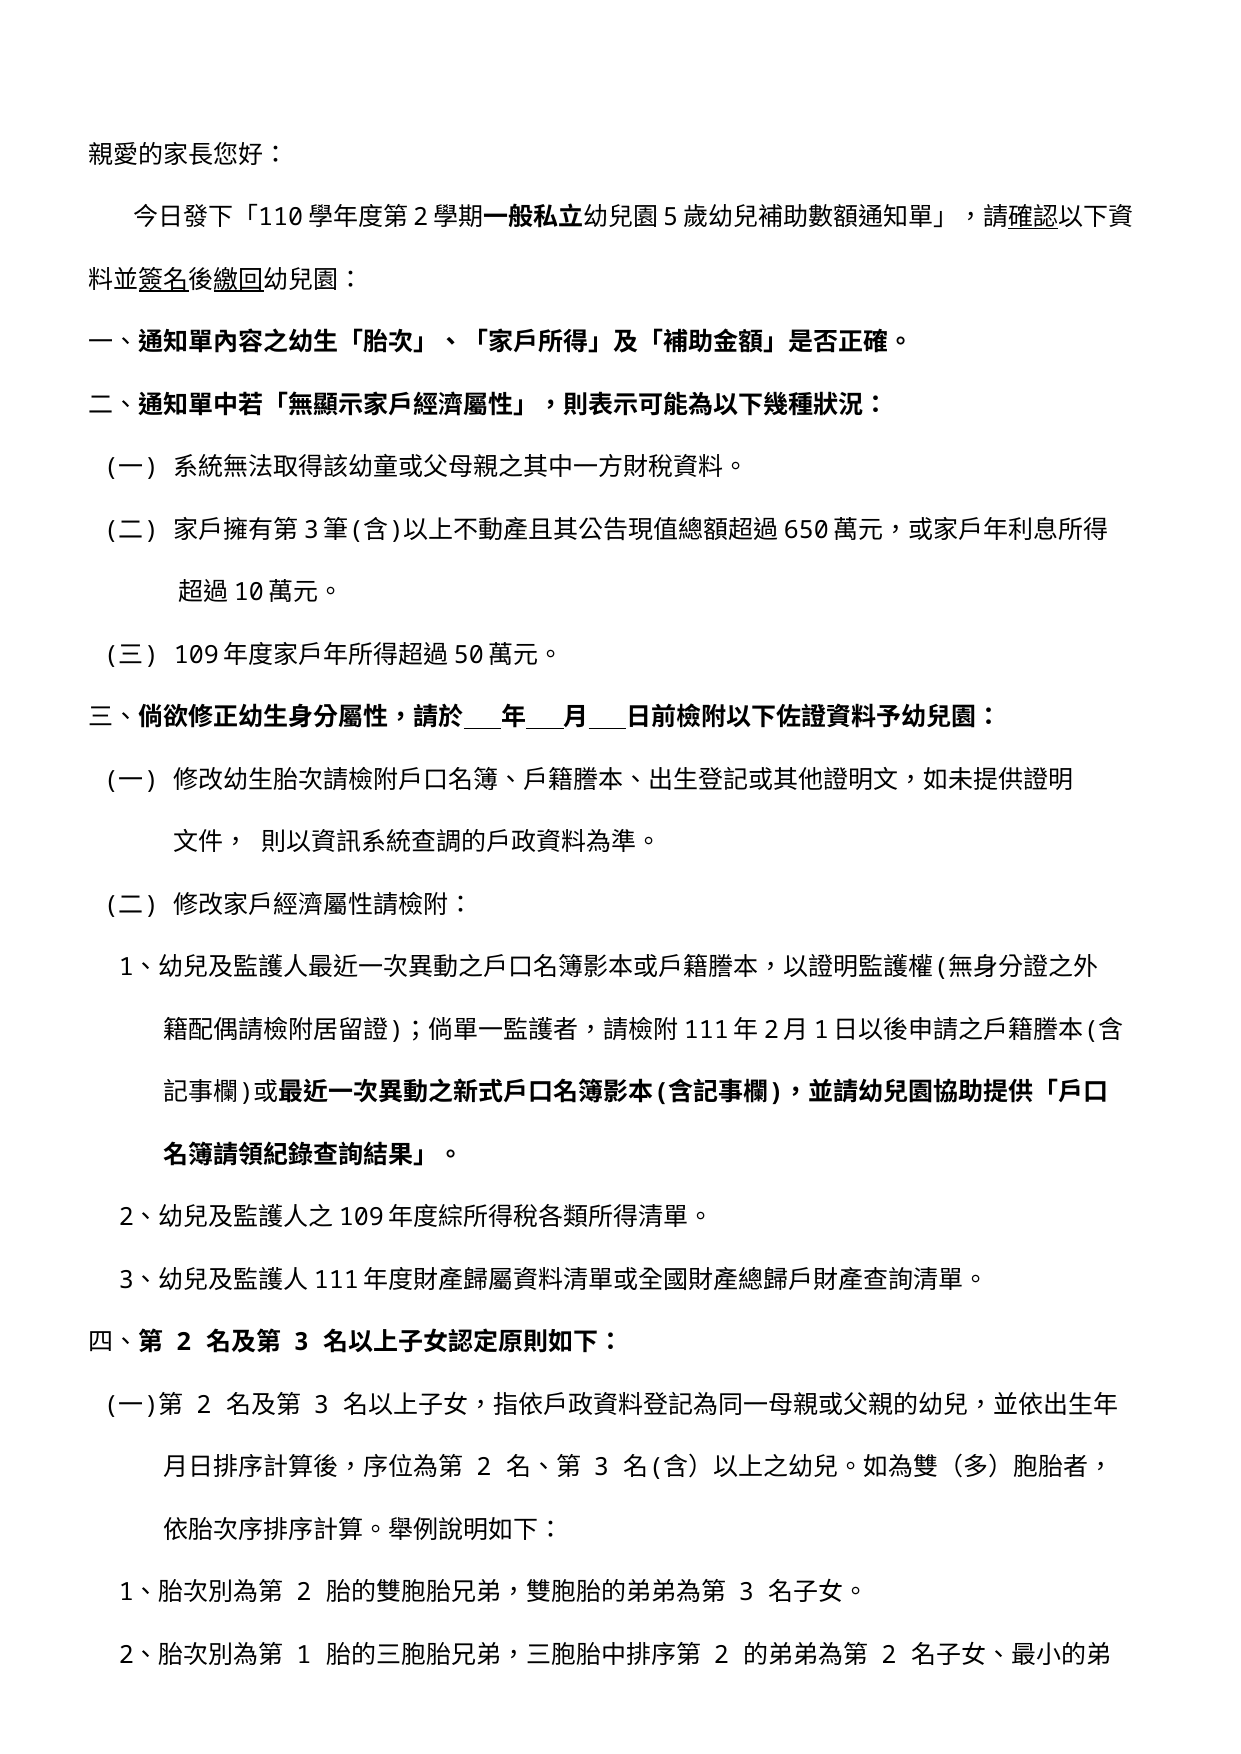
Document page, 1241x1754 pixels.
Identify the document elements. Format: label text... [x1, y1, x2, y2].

text 記事欄)或最近一次異動之新式戶口名簿影本(含記事欄)，並請幼兒園協助提供「戶口 [89, 1048, 1152, 1111]
text 超過10萬元。 [89, 548, 1152, 611]
text 四、第 2 名及第 3 名以上子女認定原則如下： [89, 1298, 1152, 1361]
text 文件， 則以資訊系統查調的戶政資料為準。 [89, 798, 1152, 861]
text 名簿請領紀錄查詢結果」。 [89, 1111, 1152, 1173]
text 三、倘欲修正幼生身分屬性，請於 年 月 日前檢附以下佐證資料予幼兒園： [89, 673, 1152, 736]
text (一)第 2 名及第 3 名以上子女，指依戶政資料登記為同一母親或父親的幼兒，並依出生年 [89, 1361, 1152, 1423]
text (二) 家戶擁有第3筆(含)以上不動產且其公告現值總額超過650萬元，或家戶年利息所得 [89, 486, 1152, 548]
text 依胎次序排序計算。舉例說明如下： [89, 1486, 1152, 1548]
text 一、通知單內容之幼生「胎次」、「家戶所得」及「補助金額」是否正確。 [89, 298, 1152, 361]
text 1、幼兒及監護人最近一次異動之戶口名簿影本或戶籍謄本，以證明監護權(無身分證之外 [89, 923, 1152, 986]
text (一) 修改幼生胎次請檢附戶口名簿、戶籍謄本、出生登記或其他證明文，如未提供證明 [89, 736, 1152, 798]
text 親愛的家長您好： [89, 111, 1152, 173]
text 1、胎次別為第 2 胎的雙胞胎兄弟，雙胞胎的弟弟為第 3 名子女。 [89, 1548, 1152, 1611]
text 月日排序計算後，序位為第 2 名、第 3 名(含）以上之幼兒。如為雙（多）胞胎者， [89, 1423, 1152, 1486]
text 3、幼兒及監護人111年度財產歸屬資料清單或全國財產總歸戶財產查詢清單。 [89, 1236, 1152, 1298]
text 2、胎次別為第 1 胎的三胞胎兄弟，三胞胎中排序第 2 的弟弟為第 2 名子女、最小的弟 [89, 1611, 1152, 1673]
text (二) 修改家戶經濟屬性請檢附： [89, 861, 1152, 923]
text (一) 系統無法取得該幼童或父母親之其中一方財稅資料。 [89, 423, 1152, 486]
text 今日發下「110學年度第2學期一般私立幼兒園5歲幼兒補助數額通知單」，請確認以下資料並簽名後繳回幼兒園： [89, 173, 1152, 298]
text 籍配偶請檢附居留證)；倘單一監護者，請檢附111年2月1日以後申請之戶籍謄本(含 [89, 986, 1152, 1048]
text 二、通知單中若「無顯示家戶經濟屬性」，則表示可能為以下幾種狀況： [89, 361, 1152, 423]
text 2、幼兒及監護人之109年度綜所得稅各類所得清單。 [89, 1173, 1152, 1236]
text (三) 109年度家戶年所得超過50萬元。 [89, 611, 1152, 673]
